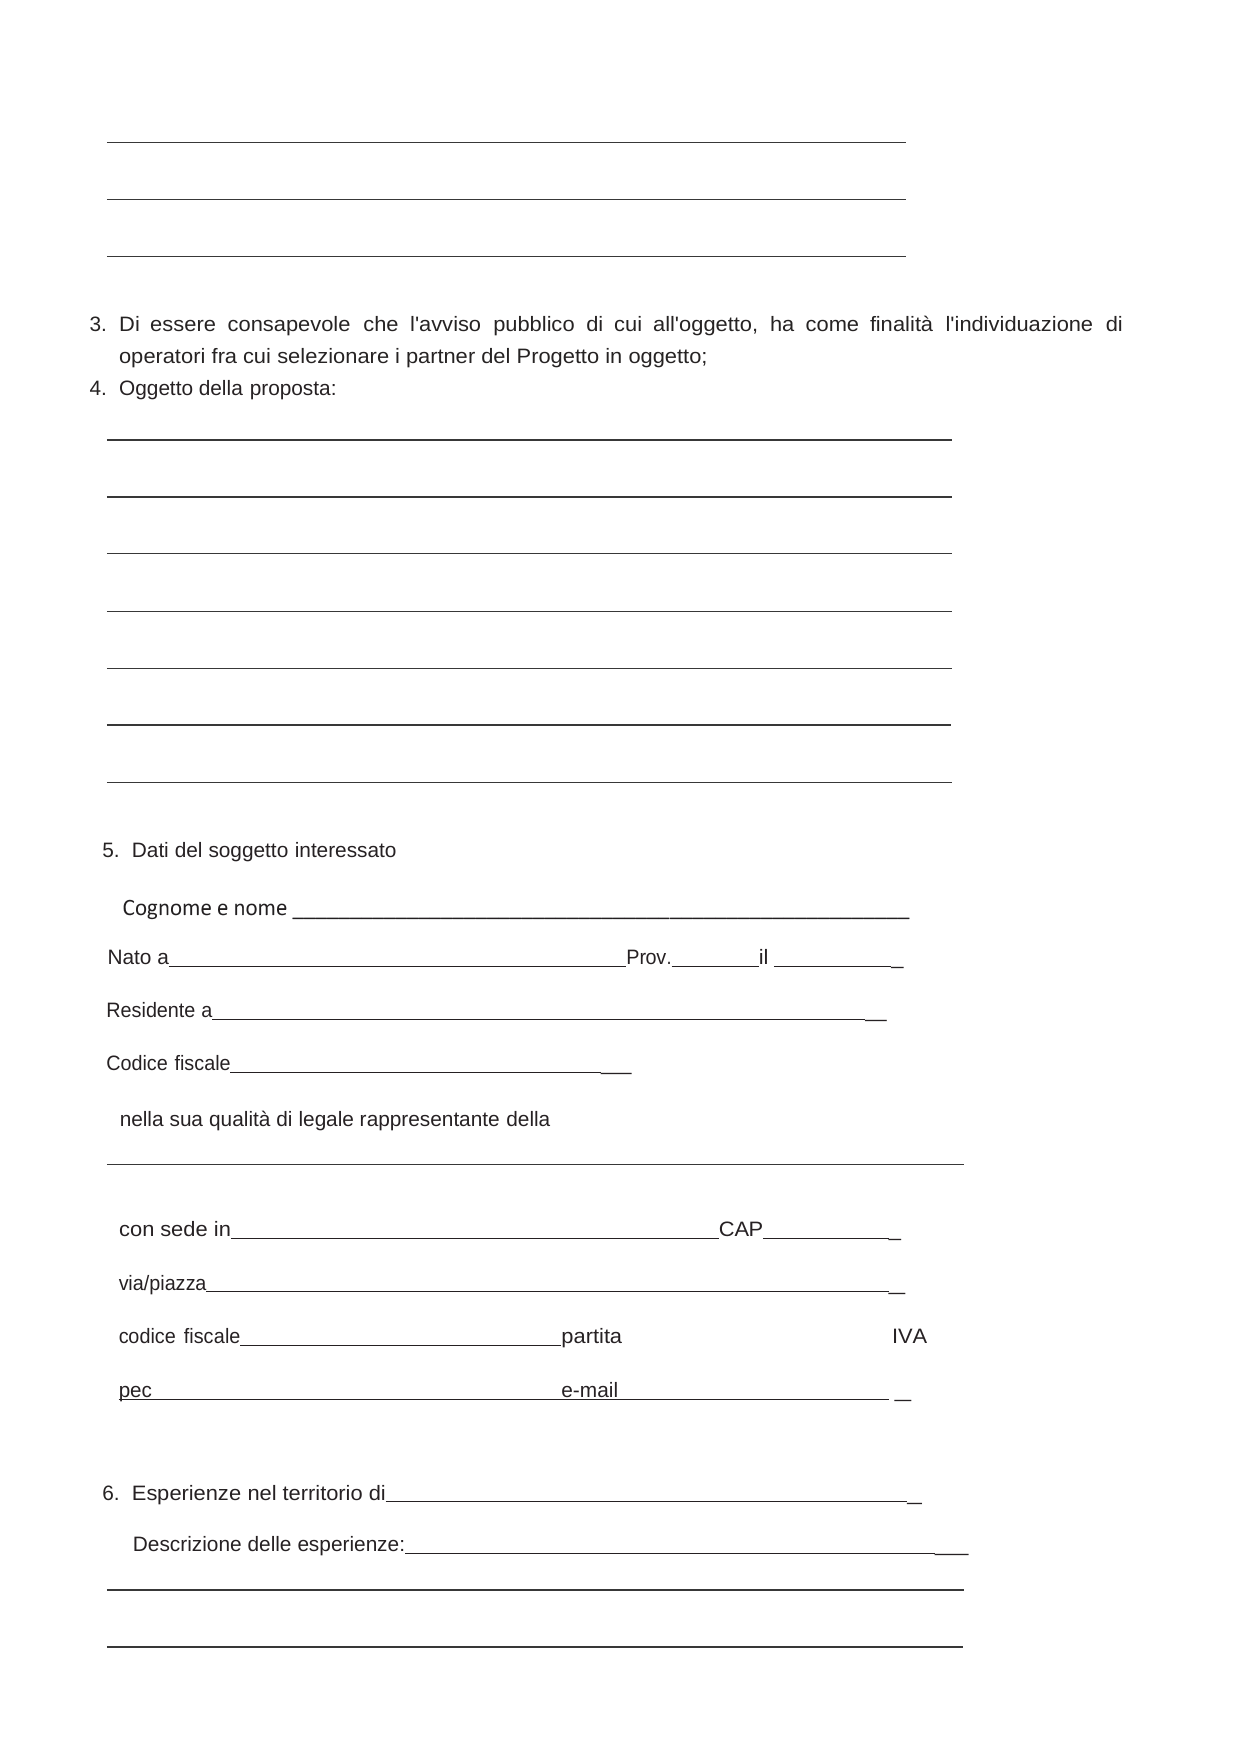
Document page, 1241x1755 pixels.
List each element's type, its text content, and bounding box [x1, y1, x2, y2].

list Dati del soggetto interessato [119, 838, 1138, 862]
text nella sua qualità di legale rappresentante della [119, 1106, 1138, 1130]
list Di essere consapevole che l'avviso pubblico di cui all'oggetto, ha come finalità l'individuazione di operatori fra cui selezionare i partner del Progetto in oggetto; [106, 312, 1123, 368]
text con sede in CAP _ via/piazza _ codice fiscale partita IVA pec e-mail _ [118, 1217, 927, 1402]
list Oggetto della proposta: [106, 376, 1123, 400]
text Nato a Prov. il _ Residente a _ Codice fiscale _ [106, 944, 920, 1075]
picture [122, 897, 912, 922]
list Esperienze nel territorio di _ Descrizione delle esperienze: _ [119, 1480, 979, 1556]
